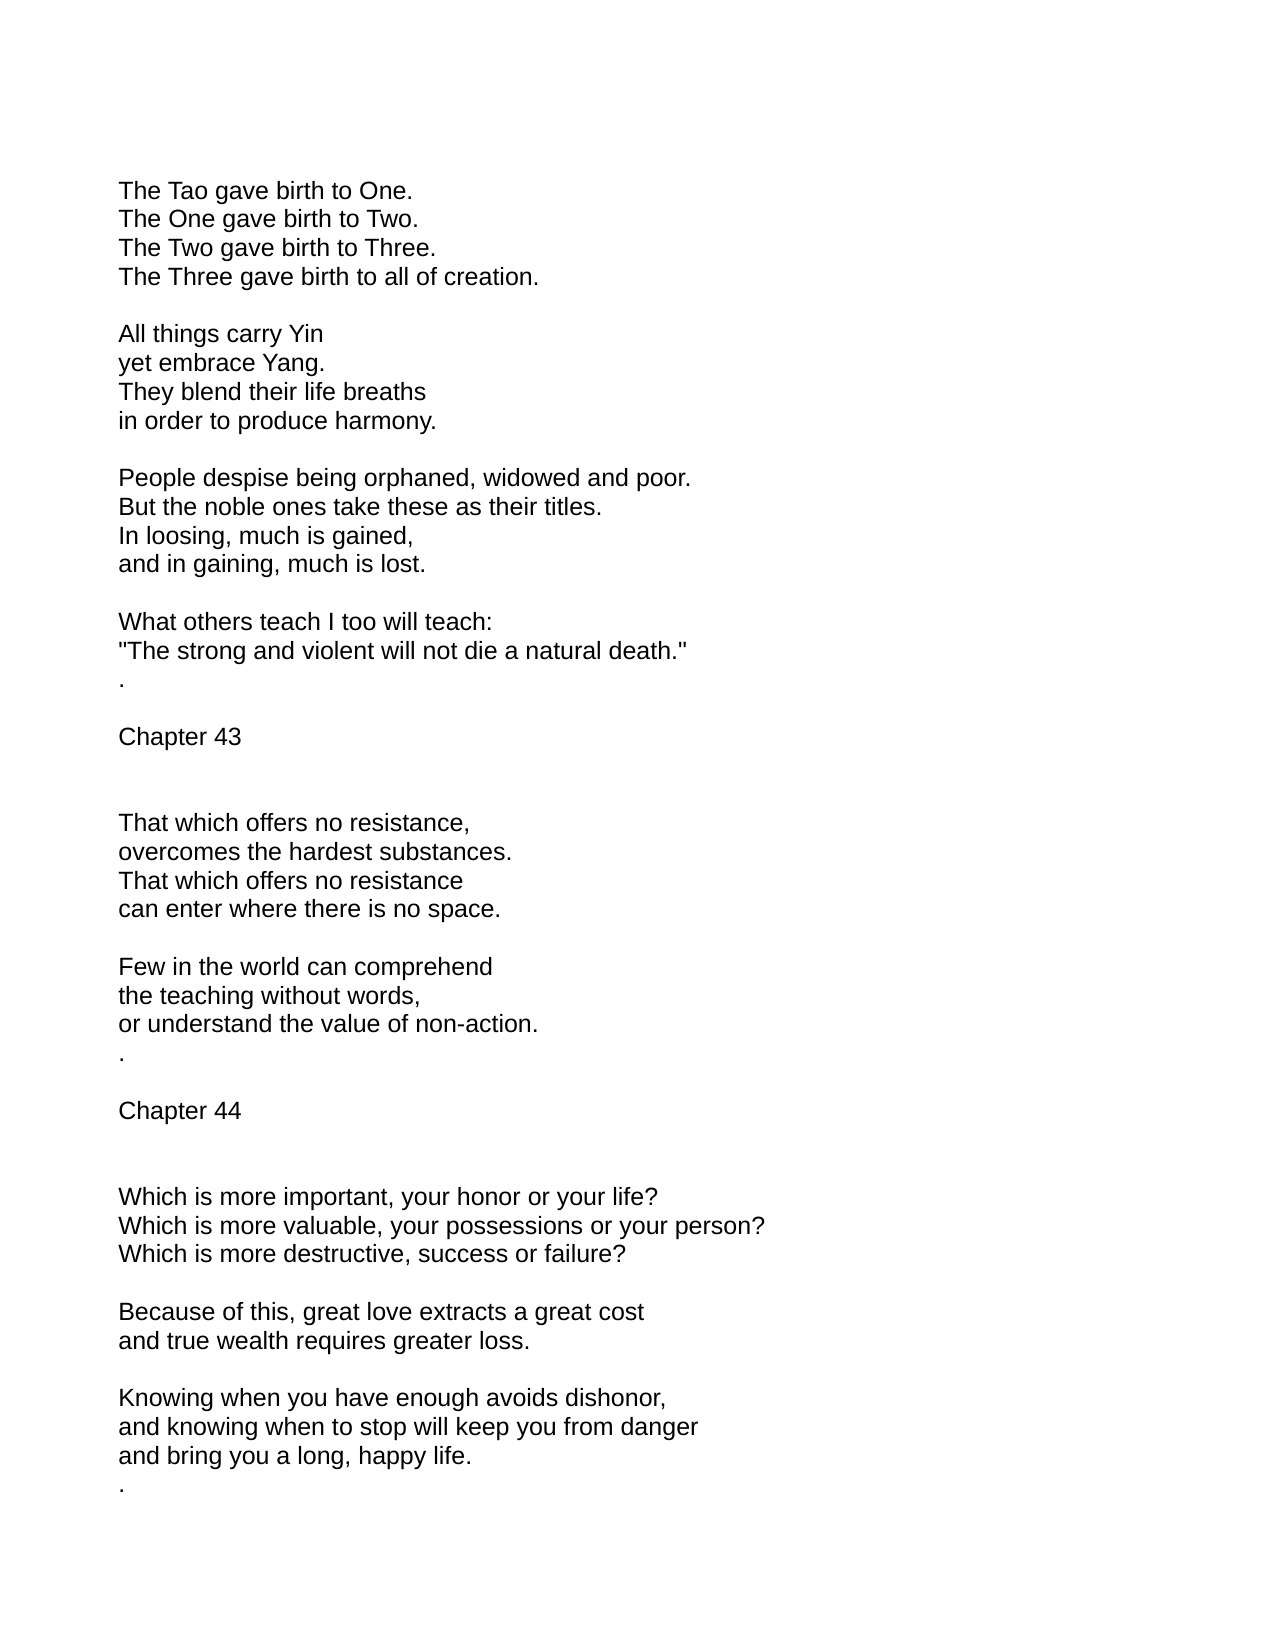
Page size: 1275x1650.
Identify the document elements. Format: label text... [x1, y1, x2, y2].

text The Tao gave birth to One. The One gave birth to Two. The Two gave birth to Three. The Three gave birth to all of creation. All things carry Yin yet embrace Yang. They blend their life breaths in order to produce harmony. People despise being orphaned, widowed and poor. But the noble ones take these as their titles. In loosing, much is gained, and in gaining, much is lost. What others teach I too will teach: "The strong and violent will not die a natural death." . Chapter 43 That which offers no resistance, overcomes the hardest substances. That which offers no resistance can enter where there is no space. Few in the world can comprehend the teaching without words, or understand the value of non-action. . Chapter 44 Which is more important, your honor or your life? Which is more valuable, your possessions or your person? Which is more destructive, success or failure? Because of this, great love extracts a great cost and true wealth requires greater loss. Knowing when you have enough avoids dishonor, and knowing when to stop will keep you from danger and bring you a long, happy life. . [118, 118, 1157, 1527]
